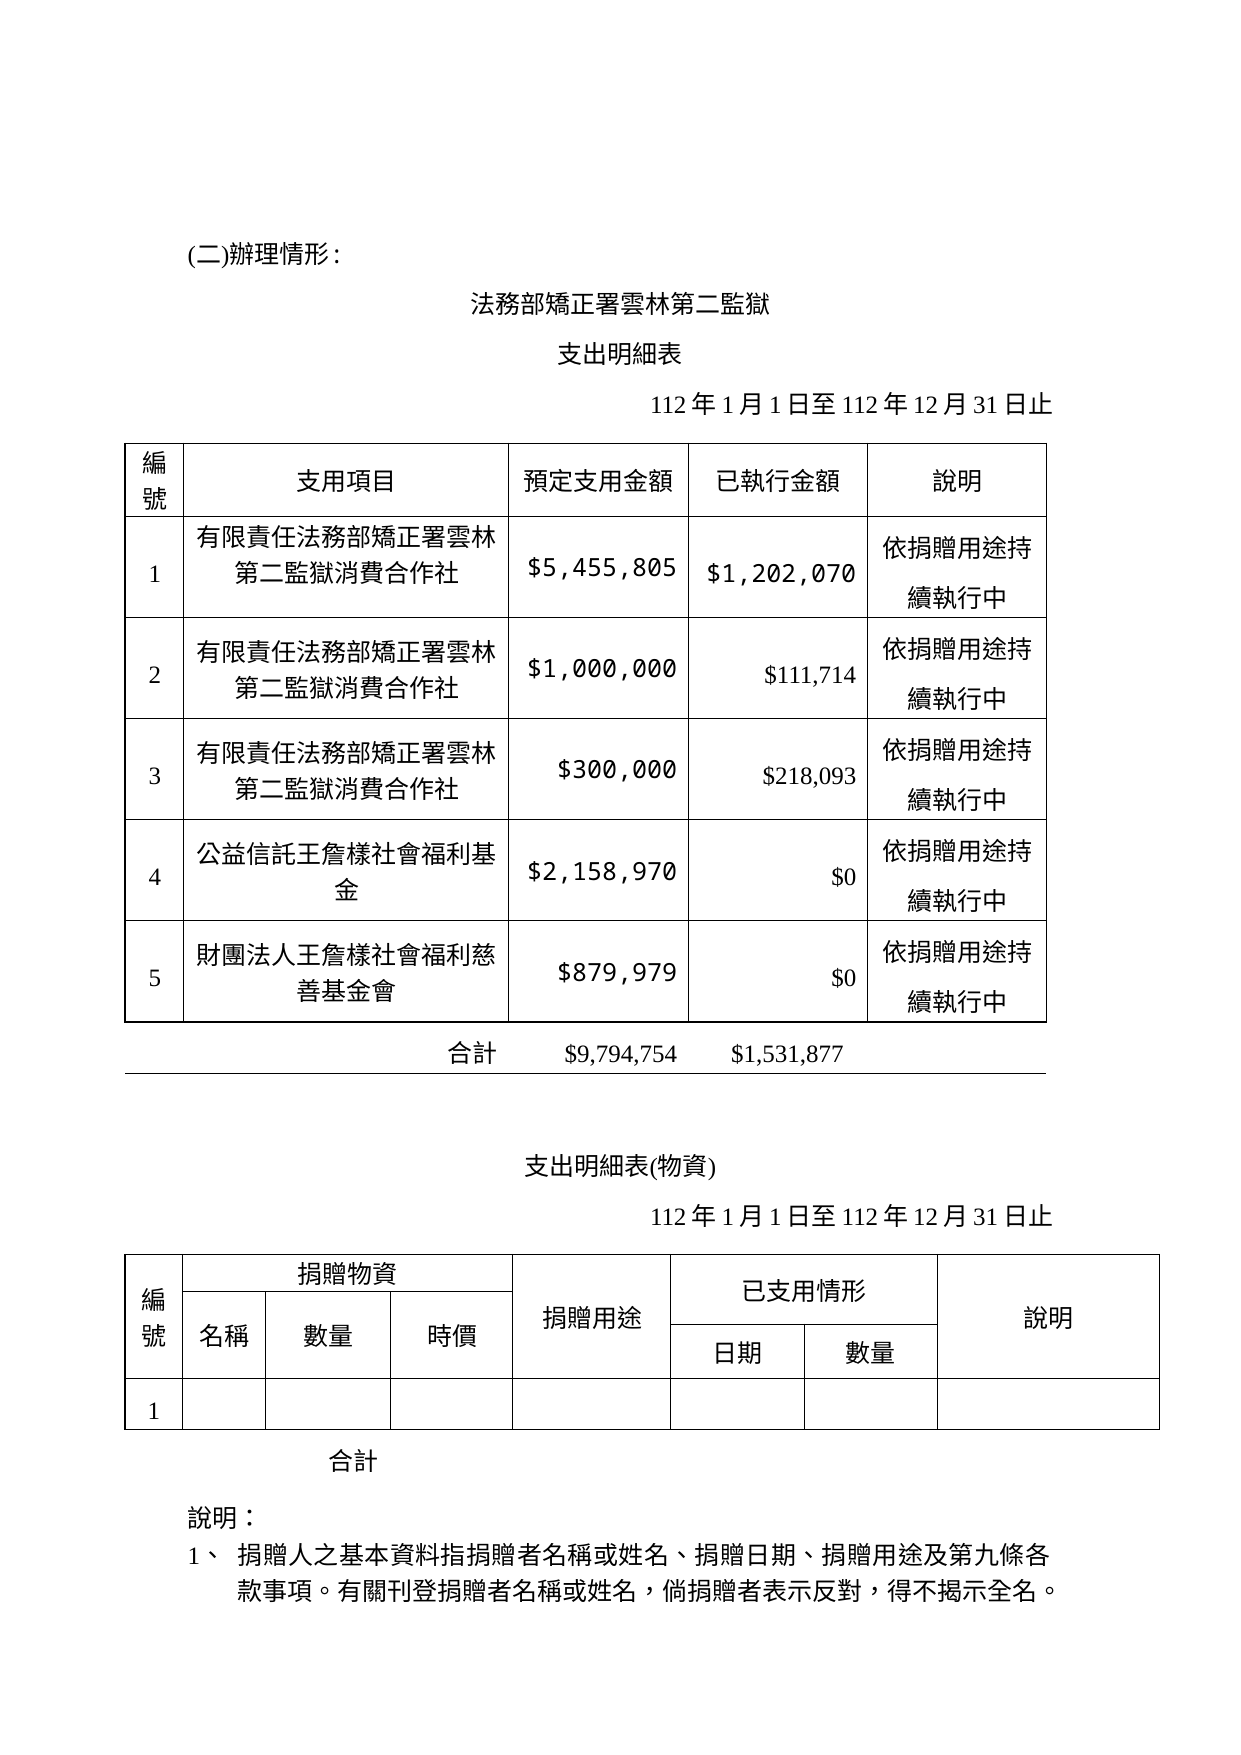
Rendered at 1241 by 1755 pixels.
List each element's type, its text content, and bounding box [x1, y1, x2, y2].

text 112年1月1日至112年12月31日止 [187, 374, 1053, 424]
table_header 已支用情形 [671, 1255, 937, 1323]
table_cell [183, 1379, 265, 1429]
table_cell $2,158,970 [509, 820, 688, 920]
table_cell 合計 [125, 1023, 509, 1072]
table_cell 1 [126, 517, 183, 617]
table_cell 有限責任法務部矯正署雲林第二監獄消費合作社 [184, 517, 508, 617]
table_cell [867, 1074, 1046, 1135]
table_cell $879,979 [509, 921, 688, 1021]
table_cell [513, 1379, 670, 1429]
text (二)辦理情形: [187, 224, 1053, 274]
table_cell [125, 1430, 315, 1480]
table_cell 財團法人王詹樣社會福利慈善基金會 [184, 921, 508, 1021]
table_header 預定支用金額 [509, 444, 688, 516]
table_cell $9,794,754 [509, 1023, 688, 1072]
table_cell 依捐贈用途持續執行中 [868, 921, 1046, 1021]
text 112年1月1日至112年12月31日止 [187, 1185, 1053, 1235]
table_cell $1,531,877 [688, 1023, 867, 1072]
table_cell $5,455,805 [509, 517, 688, 617]
table_header 說明 [938, 1255, 1159, 1378]
table_header 編號 [126, 1255, 182, 1378]
table_cell [867, 1023, 1046, 1072]
table_header 捐贈用途 [513, 1255, 670, 1378]
table_cell [509, 1074, 688, 1135]
table_header 編號 [126, 444, 183, 516]
table_cell $218,093 [689, 719, 867, 819]
table_cell [938, 1379, 1159, 1429]
table_cell 數量 [805, 1325, 937, 1378]
table_cell 依捐贈用途持續執行中 [868, 820, 1046, 920]
table_header 已執行金額 [689, 444, 867, 516]
table_cell [266, 1379, 390, 1429]
table_cell [688, 1074, 867, 1135]
text 支出明細表(物資) [187, 1135, 1053, 1185]
table_cell [513, 1430, 671, 1480]
table_cell 日期 [671, 1325, 804, 1378]
table_cell 5 [126, 921, 183, 1021]
table_cell [125, 1074, 509, 1135]
table_cell [391, 1430, 513, 1480]
table_cell 有限責任法務部矯正署雲林第二監獄消費合作社 [184, 719, 508, 819]
table_cell 數量 [266, 1292, 390, 1378]
table_header 支用項目 [184, 444, 508, 516]
table_cell [671, 1430, 754, 1480]
table_cell 依捐贈用途持續執行中 [868, 517, 1046, 617]
text 法務部矯正署雲林第二監獄 [187, 274, 1053, 324]
table_cell 名稱 [183, 1292, 265, 1378]
table_cell $0 [689, 921, 867, 1021]
table_cell 依捐贈用途持續執行中 [868, 719, 1046, 819]
table_cell $0 [689, 820, 867, 920]
text 說明： [187, 1499, 1053, 1535]
table_cell 1 [126, 1379, 182, 1429]
text 支出明細表 [187, 324, 1053, 374]
table_header 說明 [868, 444, 1046, 516]
table_cell $1,000,000 [509, 618, 688, 718]
table_cell [805, 1379, 937, 1429]
table_cell [671, 1379, 804, 1429]
table_cell $300,000 [509, 719, 688, 819]
table_cell 合計 [315, 1430, 391, 1480]
table_header 捐贈物資 [183, 1255, 512, 1291]
table_cell 有限責任法務部矯正署雲林第二監獄消費合作社 [184, 618, 508, 718]
table_cell $111,714 [689, 618, 867, 718]
table_cell 4 [126, 820, 183, 920]
table_cell $1,202,070 [689, 517, 867, 617]
table_cell 公益信託王詹樣社會福利基金 [184, 820, 508, 920]
table_cell 依捐贈用途持續執行中 [868, 618, 1046, 718]
table_cell [391, 1379, 512, 1429]
table_cell 時價 [391, 1292, 512, 1378]
table_cell [754, 1430, 937, 1480]
table_cell 2 [126, 618, 183, 718]
list 捐贈人之基本資料指捐贈者名稱或姓名、捐贈日期、捐贈用途及第九條各款事項。有關刊登捐贈者名稱或姓名，倘捐贈者表示反對，得不揭示全名。 [187, 1535, 1053, 1608]
table_cell [937, 1430, 1159, 1480]
table_cell 3 [126, 719, 183, 819]
